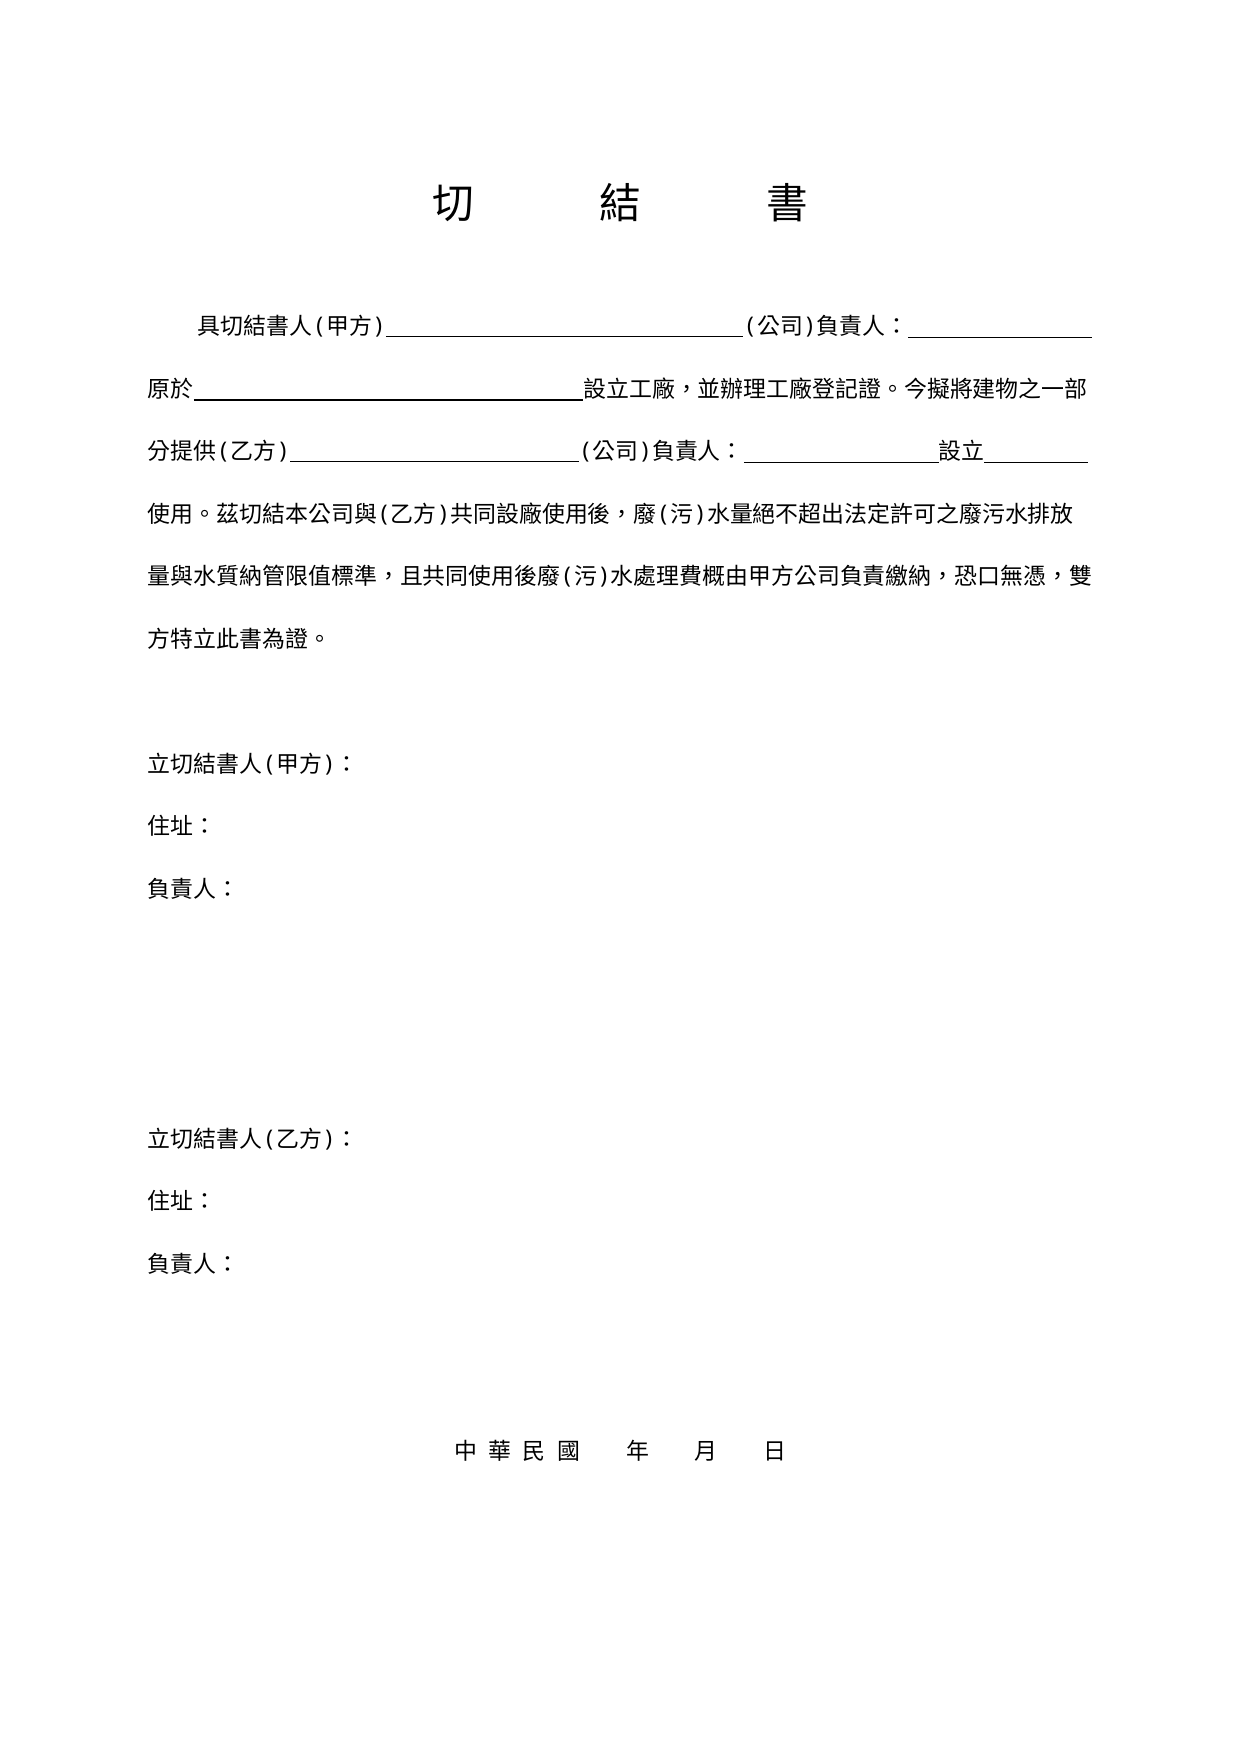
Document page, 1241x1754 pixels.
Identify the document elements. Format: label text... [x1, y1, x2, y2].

text 立切結書人(甲方)： [148, 721, 1092, 783]
text 住址： [148, 1158, 1092, 1221]
text 具切結書人(甲方) (公司)負責人： 原於 設立工廠，並辦理工廠登記證。今擬將建物之一部分提供(乙方) (公司)負責人： 設立 使用。茲切結本公司與(乙方)共同設廠使用後，廢(污)水量絕不超出法定許可之廢污水排放量與水質納管限值標準，且共同使用後廢(污)水處理費概由甲方公司負責繳納，恐口無憑，雙方特立此書為證。 [148, 283, 1092, 658]
text 負責人： [148, 1221, 1092, 1283]
text 負責人： [148, 846, 1092, 908]
text 切 結 書 [148, 158, 1092, 221]
text 住址： [148, 783, 1092, 846]
text 立切結書人(乙方)： [148, 1096, 1092, 1158]
text 中 華 民 國 年 月 日 [148, 1408, 1092, 1471]
